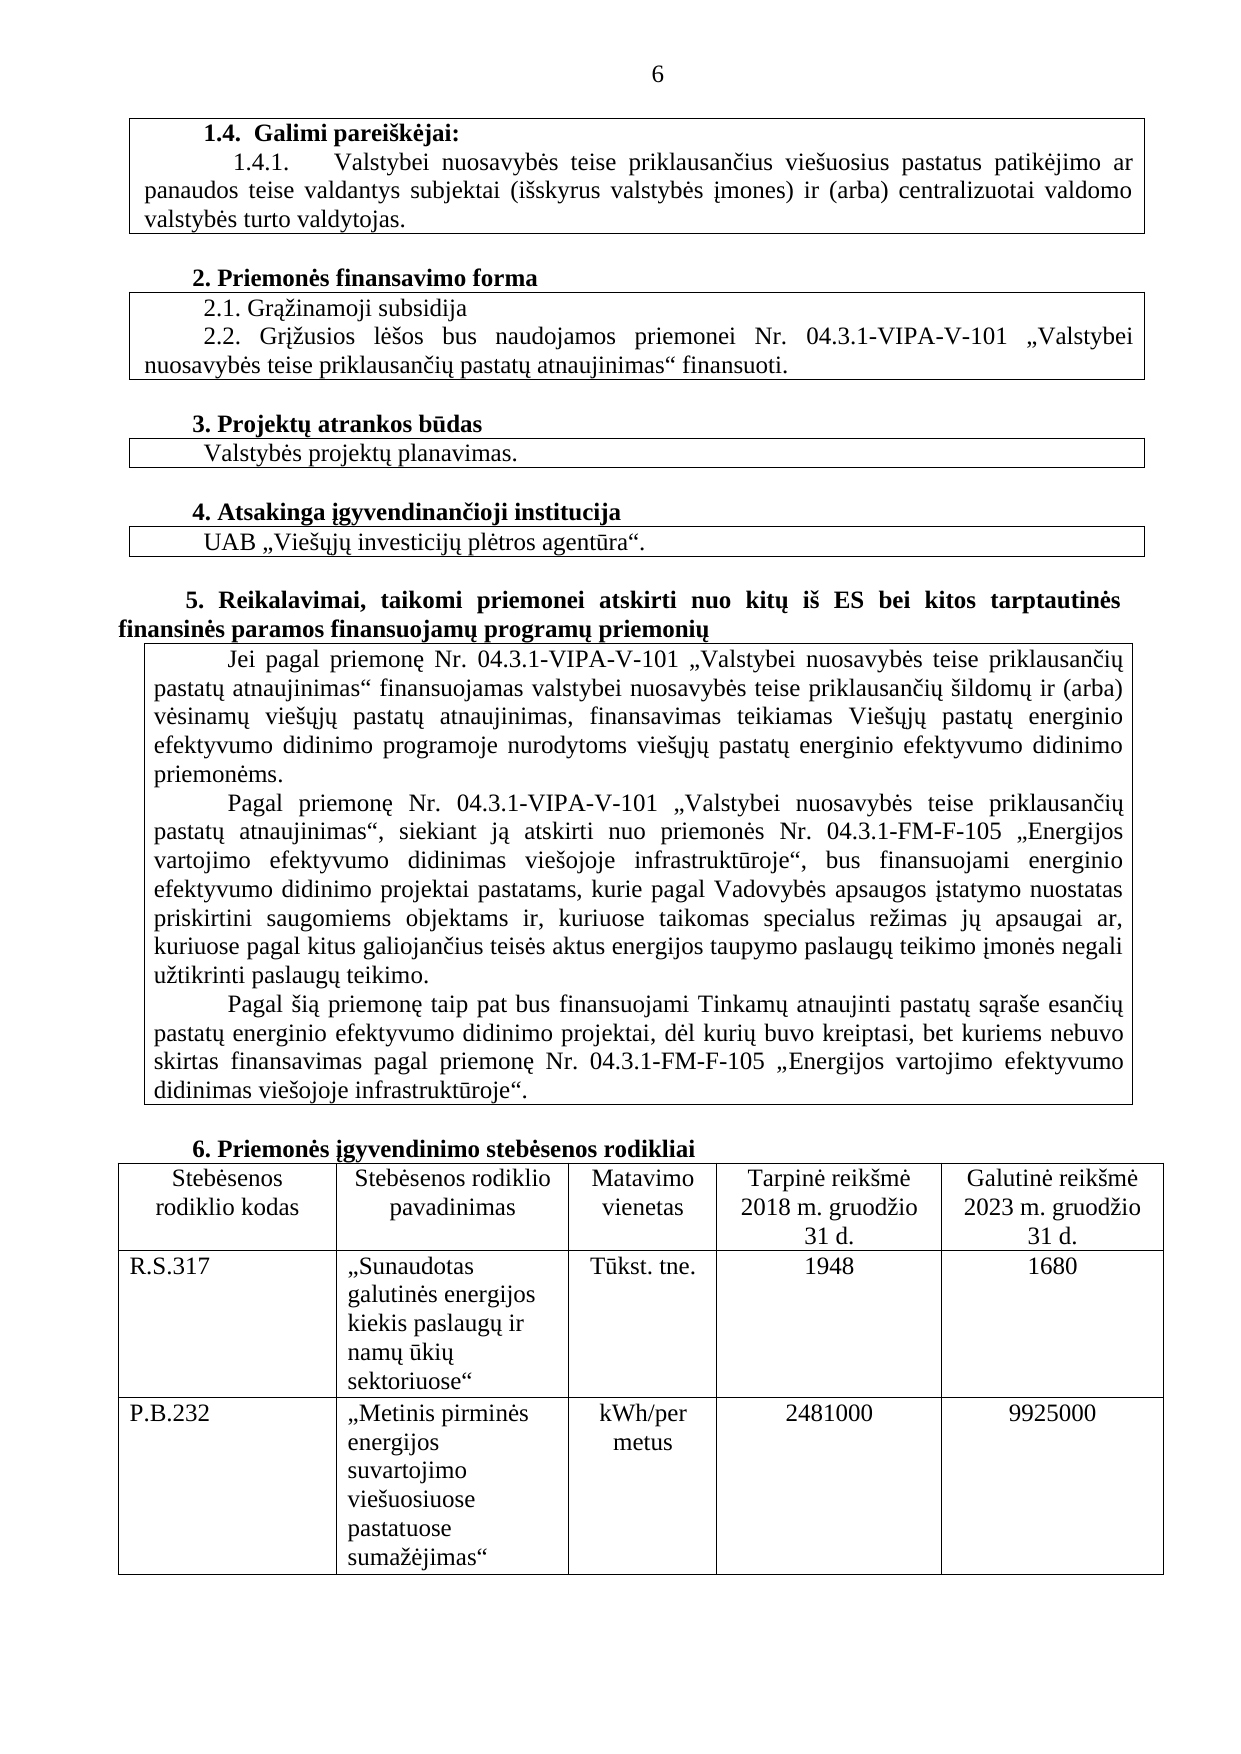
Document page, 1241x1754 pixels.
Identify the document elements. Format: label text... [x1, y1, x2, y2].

table_header Tarpinė reikšmė 2018 m. gruodžio 31 d. [717, 1164, 941, 1250]
table_header Jei pagal priemonę Nr. 04.3.1-VIPA-V-101 „Valstybei nuosavybės teise priklausančių pastatų atnaujinimas“ finansuojamas valstybei nuosavybės teise priklausančių šildomų ir (arba) vėsinamų viešųjų pastatų atnaujinimas, finansavimas teikiamas Viešųjų pastatų energinio efektyvumo didinimo programoje nurodytoms viešųjų pastatų energinio efektyvumo didinimo priemonėms. Pagal priemonę Nr. 04.3.1-VIPA-V-101 „Valstybei nuosavybės teise priklausančių pastatų atnaujinimas“, siekiant ją atskirti nuo priemonės Nr. 04.3.1-FM-F-105 „Energijos vartojimo efektyvumo didinimas viešojoje infrastruktūroje“, bus finansuojami energinio efektyvumo didinimo projektai pastatams, kurie pagal Vadovybės apsaugos įstatymo nuostatas priskirtini saugomiems objektams ir, kuriuose taikomas specialus režimas jų apsaugai ar, kuriuose pagal kitus galiojančius teisės aktus energijos taupymo paslaugų teikimo įmonės negali užtikrinti paslaugų teikimo. Pagal šią priemonę taip pat bus finansuojami Tinkamų atnaujinti pastatų sąraše esančių pastatų energinio efektyvumo didinimo projektai, dėl kurių buvo kreiptasi, bet kuriems nebuvo skirtas finansavimas pagal priemonę Nr. 04.3.1-FM-F-105 „Energijos vartojimo efektyvumo didinimas viešojoje infrastruktūroje“. [145, 644, 1132, 1104]
table_cell 2.2. Grįžusios lėšos bus naudojamos priemonei Nr. 04.3.1-VIPA-V-101 „Valstybei nuosavybės teise priklausančių pastatų atnaujinimas“ finansuoti. [130, 321, 1144, 379]
table_cell R.S.317 [119, 1251, 336, 1397]
table_cell „Sunaudotas galutinės energijos kiekis paslaugų ir namų ūkių sektoriuose“ [337, 1251, 568, 1397]
table_cell 9925000 [942, 1398, 1163, 1574]
table_header Matavimo vienetas [569, 1164, 716, 1250]
text 3. Projektų atrankos būdas [192, 409, 1122, 437]
text 4. Atsakinga įgyvendinančioji institucija [192, 497, 1122, 526]
table_header Valstybės projektų planavimas. [130, 439, 1144, 467]
table_header 2.1. Grąžinamoji subsidija [130, 293, 1144, 321]
text 2. Priemonės finansavimo forma [192, 263, 1122, 292]
text 6. Priemonės įgyvendinimo stebėsenos rodikliai [118, 1134, 1122, 1162]
text 5. Reikalavimai, taikomi priemonei atskirti nuo kitų iš ES bei kitos tarptautinės finansinės paramos finansuojamų programų priemonių [118, 585, 1122, 643]
table_cell 1.4. Galimi pareiškėjai: 1.4.1. Valstybei nuosavybės teise priklausančius viešuosius pastatus patikėjimo ar panaudos teise valdantys subjektai (išskyrus valstybės įmones) ir (arba) centralizuotai valdomo valstybės turto valdytojas. [130, 119, 1144, 233]
table_header Stebėsenos rodiklio pavadinimas [337, 1164, 568, 1250]
table_header UAB „Viešųjų investicijų plėtros agentūra“. [130, 527, 1144, 556]
table_cell „Metinis pirminės energijos suvartojimo viešuosiuose pastatuose sumažėjimas“ [337, 1398, 568, 1574]
table_cell 1680 [942, 1251, 1163, 1397]
table_cell P.B.232 [119, 1398, 336, 1574]
table_cell 2481000 [717, 1398, 941, 1574]
table_cell kWh/per metus [569, 1398, 716, 1574]
table_cell 1948 [717, 1251, 941, 1397]
table_cell Tūkst. tne. [569, 1251, 716, 1397]
table_header Galutinė reikšmė 2023 m. gruodžio 31 d. [942, 1164, 1163, 1250]
table_header Stebėsenos rodiklio kodas [119, 1164, 336, 1250]
